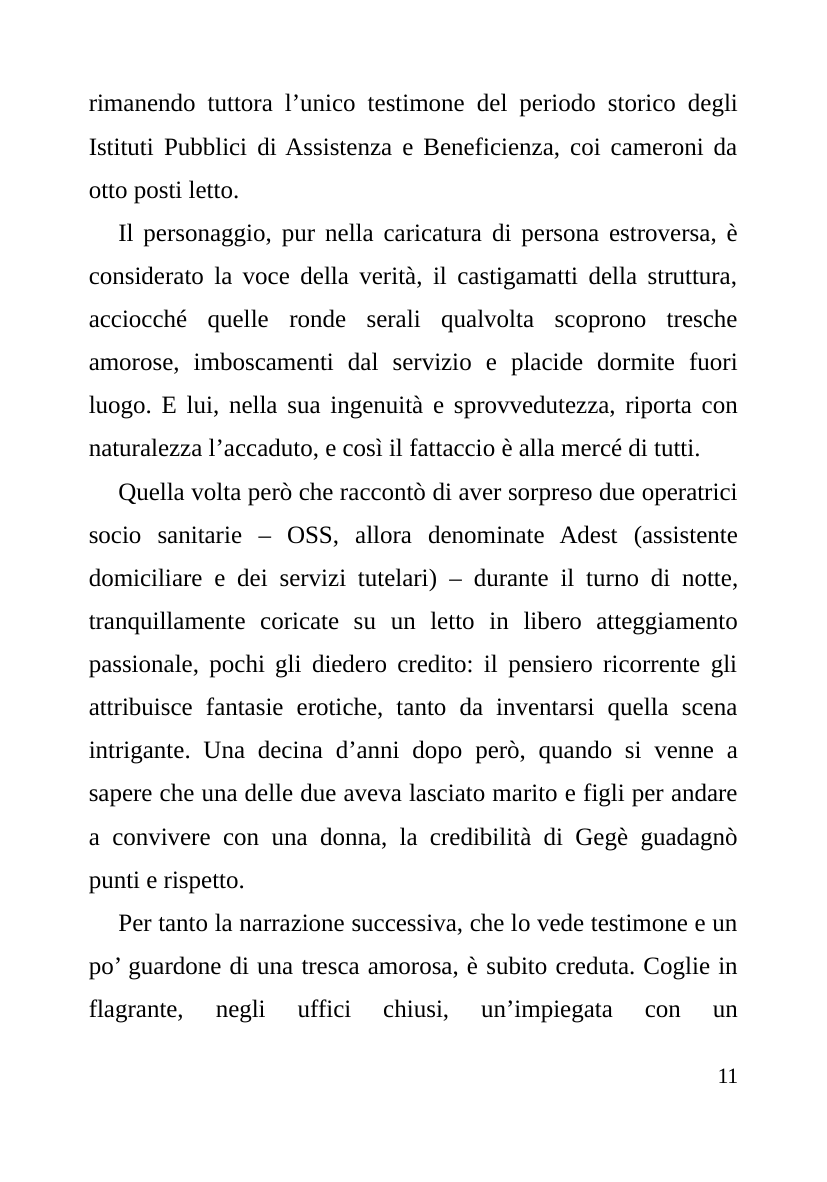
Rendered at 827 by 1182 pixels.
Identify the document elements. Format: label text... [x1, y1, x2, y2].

text rimanendo tuttora l’unico testimone del periodo storico degli Istituti Pubblici di Assistenza e Beneficienza, coi cameroni da otto posti letto. [88, 88, 738, 203]
text Il personaggio, pur nella caricatura di persona estroversa, è considerato la voce della verità, il castigamatti della struttura, acciocché quelle ronde serali qualvolta scoprono tresche amorose, imboscamenti dal servizio e placide dormite fuori luogo. E lui, nella sua ingenuità e sprovvedutezza, riporta con naturalezza l’accaduto, e così il fattaccio è alla mercé di tutti. [88, 218, 738, 462]
text Quella volta però che raccontò di aver sorpreso due operatrici socio sanitarie ‒ OSS, allora denominate Adest (assistente domiciliare e dei servizi tutelari) ‒ durante il turno di notte, tranquillamente coricate su un letto in libero atteggiamento passionale, pochi gli diedero credito: il pensiero ricorrente gli attribuisce fantasie erotiche, tanto da inventarsi quella scena intrigante. Una decina d’anni dopo però, quando si venne a sapere che una delle due aveva lasciato marito e figli per andare a convivere con una donna, la credibilità di Gegè guadagnò punti e rispetto. [88, 477, 738, 893]
text Per tanto la narrazione successiva, che lo vede testimone e un po’ guardone di una tresca amorosa, è subito creduta. Coglie in flagrante, negli uffici chiusi, un’impiegata con un [88, 908, 738, 1023]
